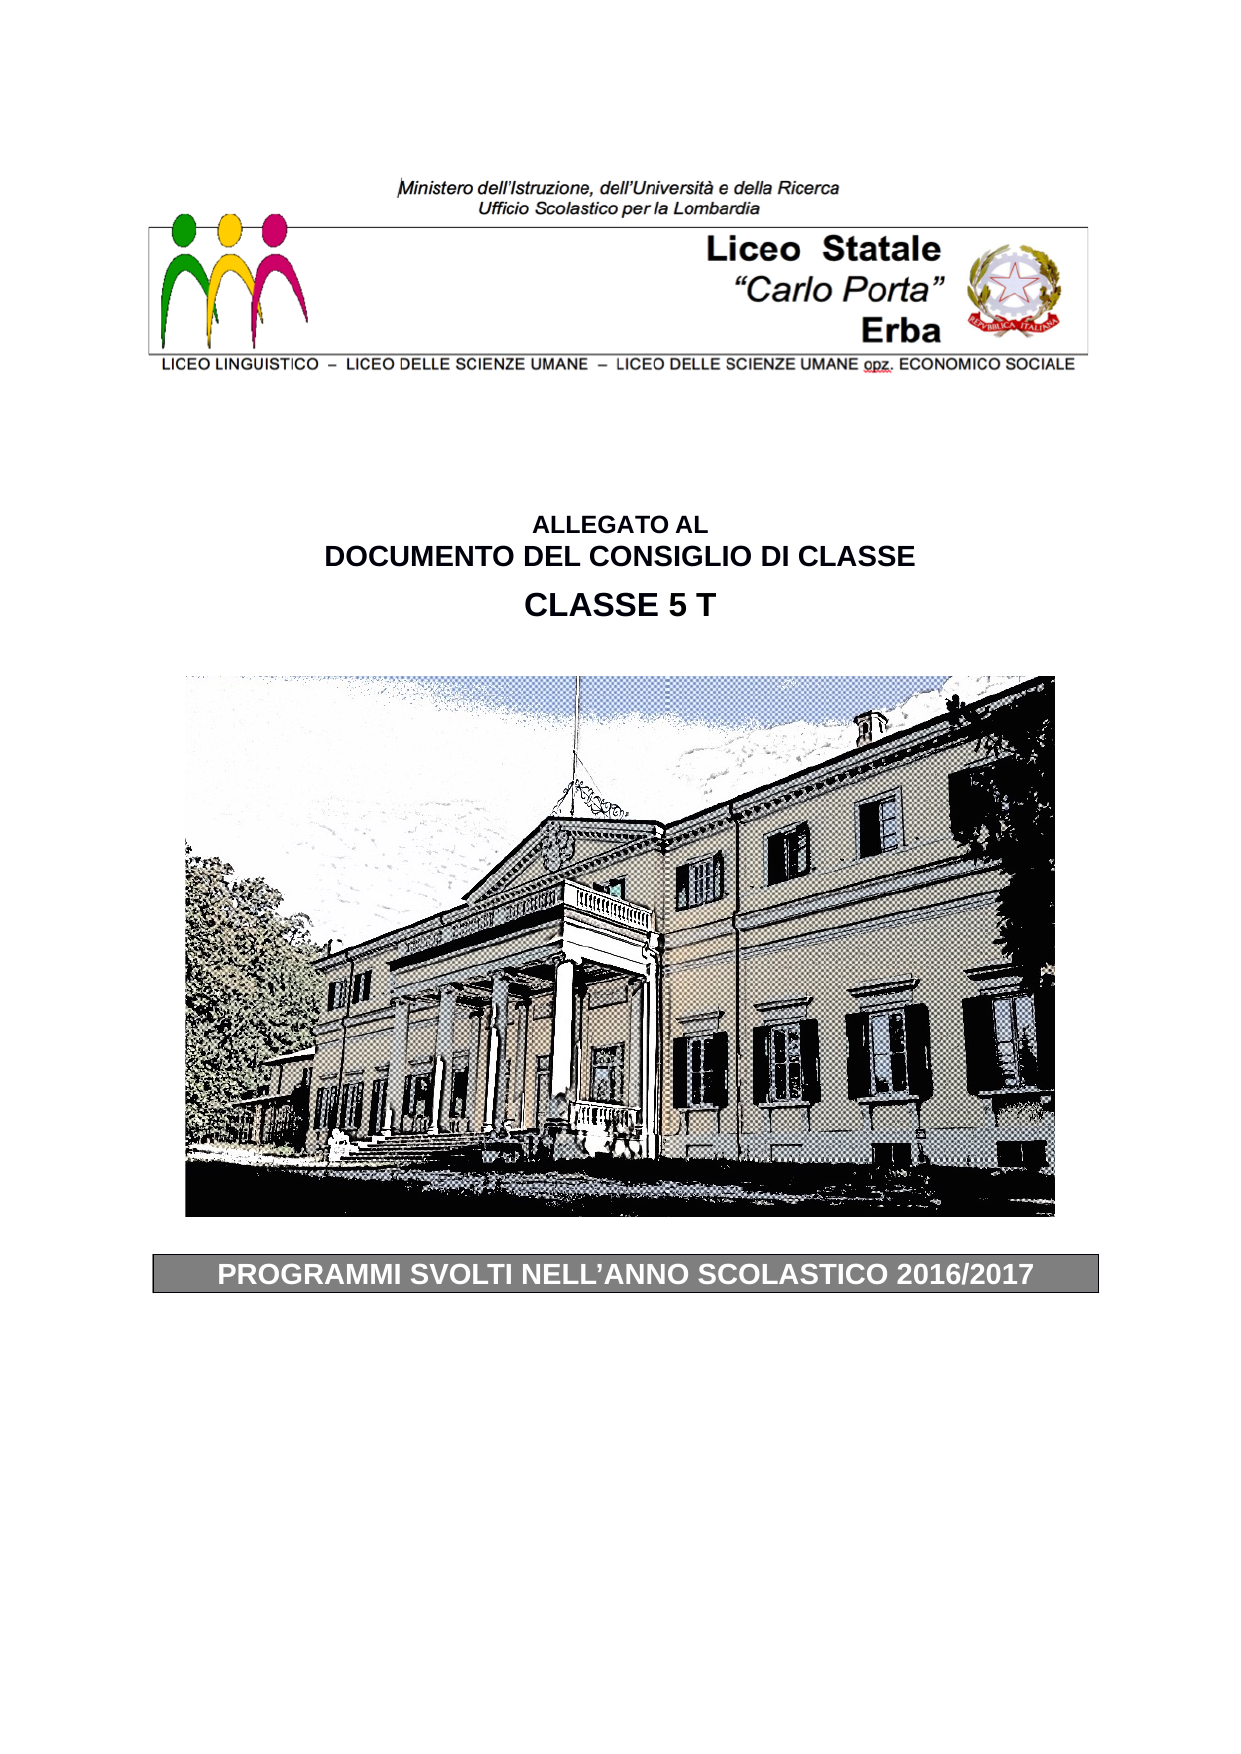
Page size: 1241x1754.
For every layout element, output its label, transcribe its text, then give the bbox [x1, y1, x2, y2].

subtitle PROGRAMMI SVOLTI NELL’ANNO SCOLASTICO 2016/2017 [154, 1255, 1098, 1292]
text ALLEGATO AL DOCUMENTO DEL CONSIGLIO DI CLASSE [150, 510, 1090, 572]
picture [148, 164, 1089, 383]
picture [185, 676, 1055, 1217]
text CLASSE 5 T [150, 584, 1090, 623]
